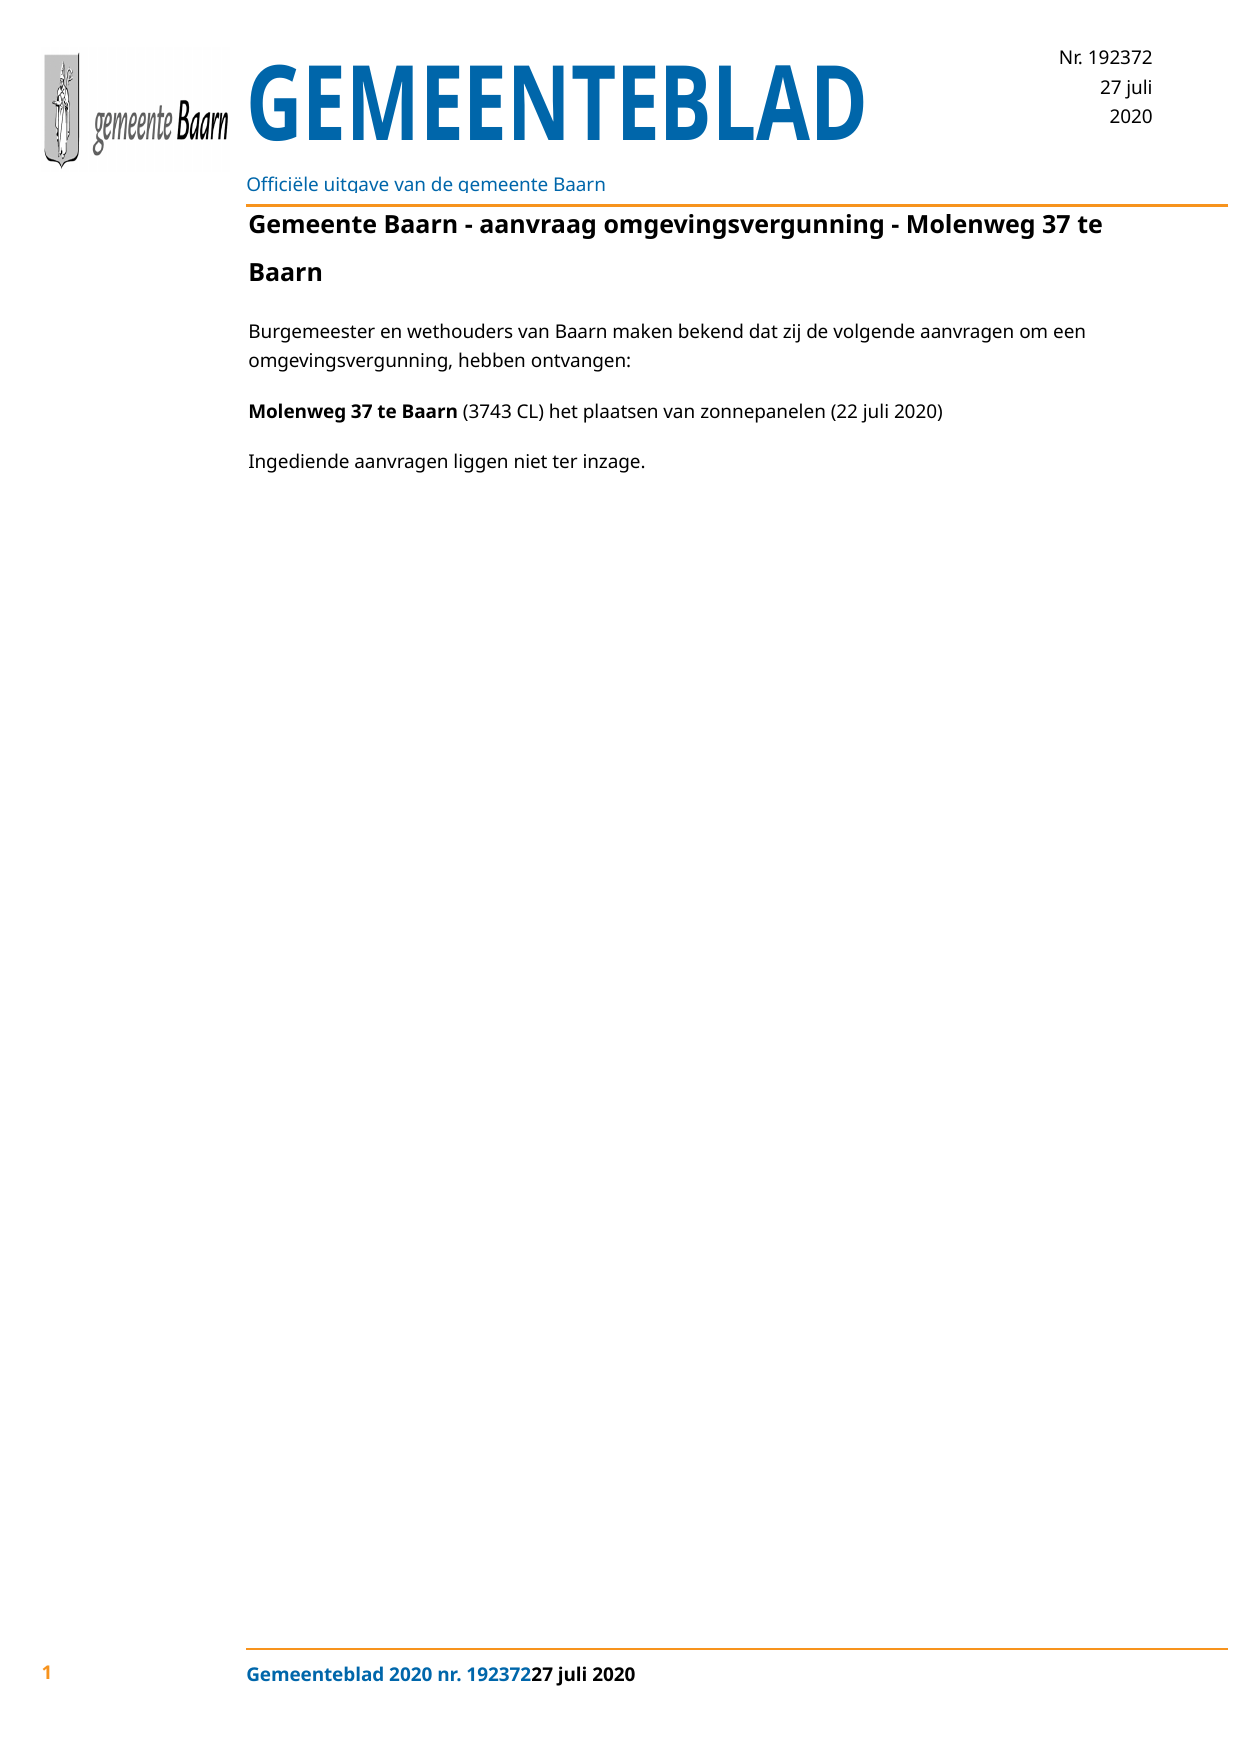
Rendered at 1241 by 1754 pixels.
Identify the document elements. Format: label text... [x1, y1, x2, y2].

text Molenweg 37 te Baarn (3743 CL) het plaatsen van zonnepanelen (22 juli 2020) [248, 398, 1152, 424]
text Ingediende aanvragen liggen niet ter inzage. [248, 448, 1152, 474]
picture [41, 47, 231, 172]
text Gemeente Baarn - aanvraag omgevingsvergunning - Molenweg 37 te Baarn [248, 207, 1152, 288]
text Burgemeester en wethouders van Baarn maken bekend dat zij de volgende aanvragen om een omgevingsvergunning, hebben ontvangen: [248, 318, 1152, 373]
